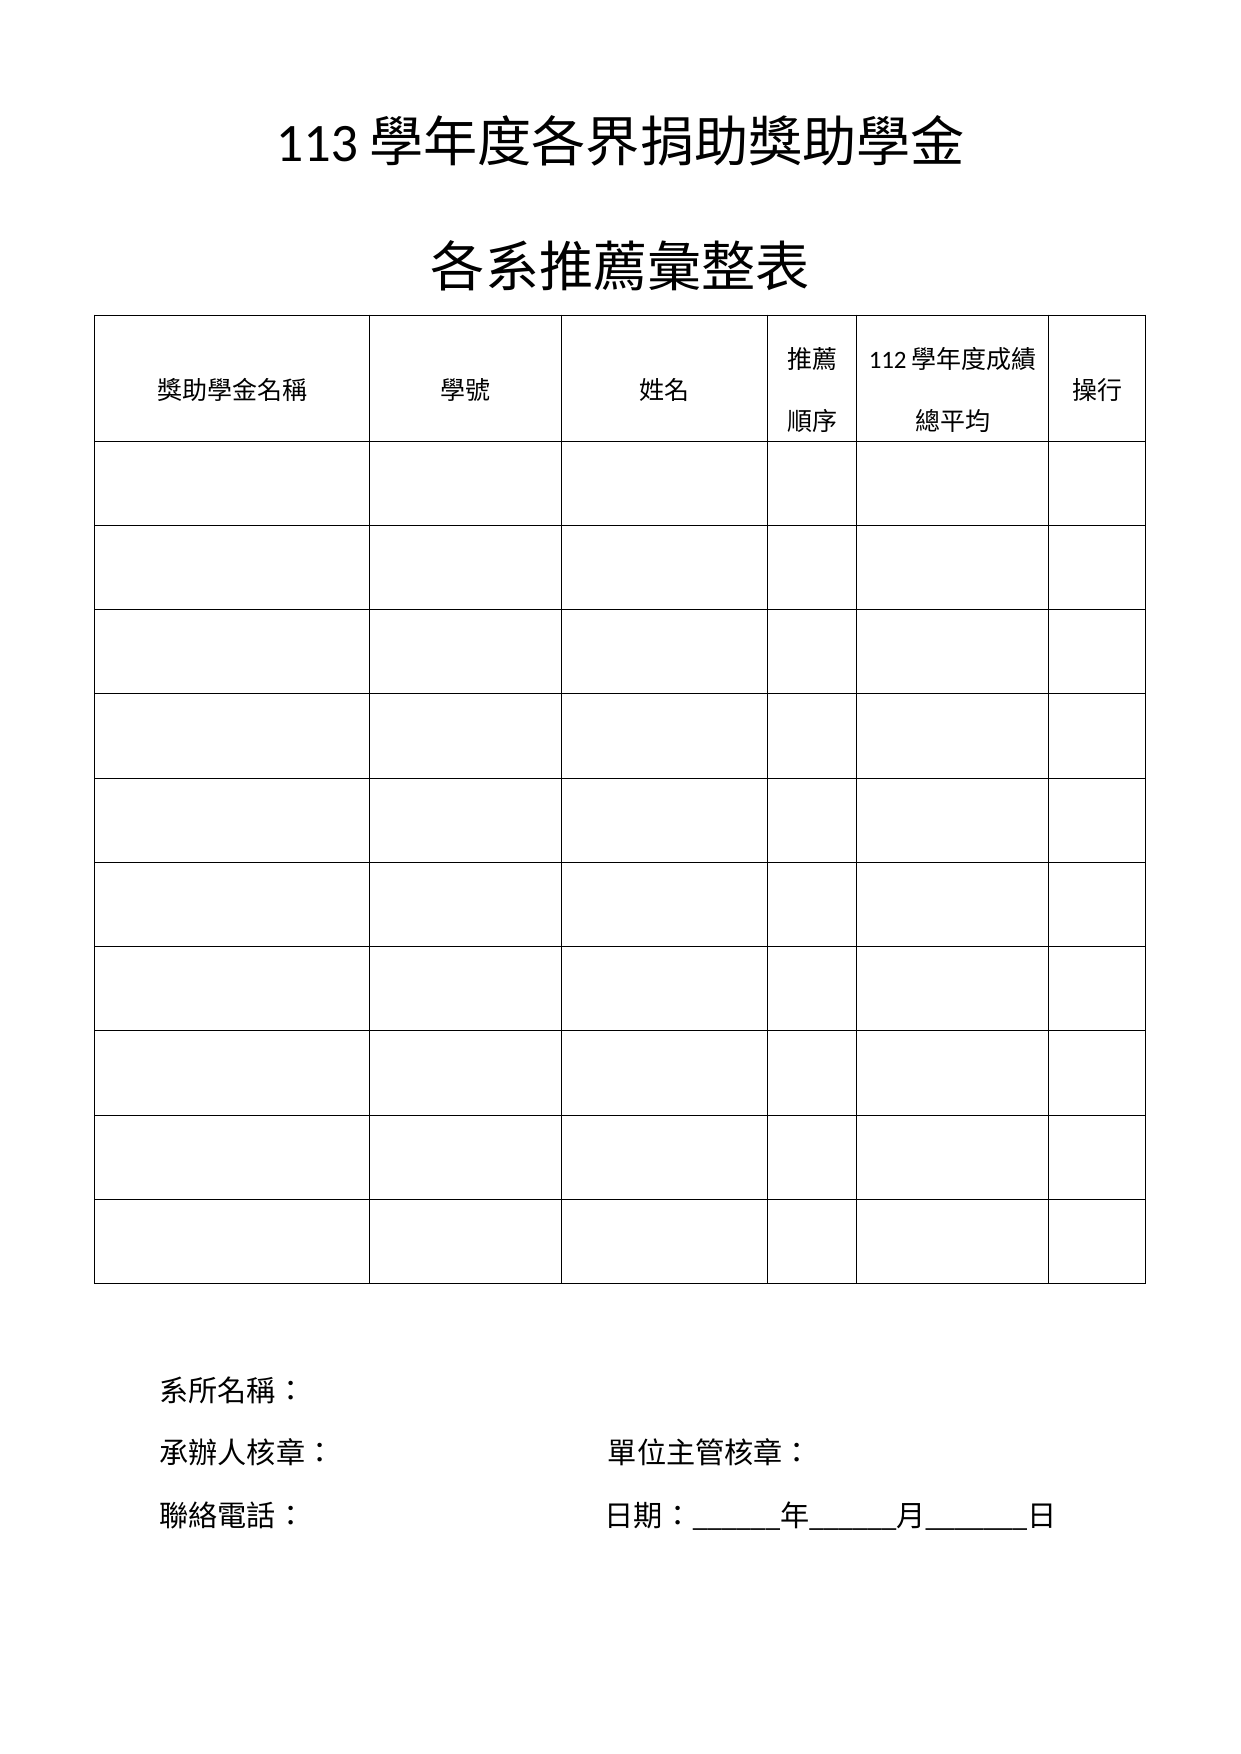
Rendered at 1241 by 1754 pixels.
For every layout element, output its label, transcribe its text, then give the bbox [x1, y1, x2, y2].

table_cell [768, 1200, 856, 1283]
table_cell [562, 779, 767, 862]
table_cell [95, 442, 369, 525]
table_cell [562, 947, 767, 1030]
text 承辦人核章： 單位主管核章： [159, 1409, 1181, 1472]
table_cell [370, 1116, 561, 1199]
table_cell [857, 779, 1048, 862]
table_cell [95, 610, 369, 693]
text 各系推薦彙整表 [59, 189, 1181, 314]
text 系所名稱： [159, 1347, 1181, 1409]
table_cell [95, 526, 369, 609]
table_cell [857, 863, 1048, 946]
table_header 姓名 [562, 316, 767, 441]
table_cell [857, 1031, 1048, 1115]
table_cell [370, 694, 561, 778]
table_cell [1049, 1116, 1145, 1199]
table_cell [1049, 947, 1145, 1030]
table_cell [562, 1116, 767, 1199]
table_cell [95, 947, 369, 1030]
table_header 推薦順序 [768, 316, 856, 441]
table_cell [857, 442, 1048, 525]
table_cell [768, 1031, 856, 1115]
table_cell [768, 779, 856, 862]
table_header 112學年度成績總平均 [857, 316, 1048, 441]
table_cell [1049, 610, 1145, 693]
table_cell [768, 1116, 856, 1199]
table_cell [1049, 779, 1145, 862]
table_header 獎助學金名稱 [95, 316, 369, 441]
text 113學年度各界捐助獎助學金 [59, 64, 1181, 189]
table_cell [370, 1031, 561, 1115]
table_cell [562, 1031, 767, 1115]
table_cell [562, 863, 767, 946]
table_cell [95, 694, 369, 778]
table_cell [370, 947, 561, 1030]
table_cell [768, 442, 856, 525]
table_cell [768, 863, 856, 946]
table_cell [95, 1200, 369, 1283]
table_cell [857, 1116, 1048, 1199]
table_cell [857, 947, 1048, 1030]
table_cell [768, 610, 856, 693]
table_cell [562, 442, 767, 525]
table_cell [562, 694, 767, 778]
table_header 操行 [1049, 316, 1145, 441]
table_cell [95, 1116, 369, 1199]
table_cell [370, 442, 561, 525]
table_cell [370, 526, 561, 609]
table_cell [562, 610, 767, 693]
table_cell [1049, 863, 1145, 946]
table_cell [370, 779, 561, 862]
table_cell [1049, 1031, 1145, 1115]
table_cell [95, 1031, 369, 1115]
table_cell [1049, 526, 1145, 609]
table_cell [857, 610, 1048, 693]
table_cell [1049, 694, 1145, 778]
table_cell [562, 526, 767, 609]
table_cell [1049, 442, 1145, 525]
table_cell [768, 694, 856, 778]
table_cell [1049, 1200, 1145, 1283]
text 聯絡電話： 日期：______年______月_______日 [159, 1472, 1181, 1534]
table_cell [370, 610, 561, 693]
table_cell [768, 526, 856, 609]
table_cell [768, 947, 856, 1030]
table_header 學號 [370, 316, 561, 441]
table_cell [857, 694, 1048, 778]
table_cell [95, 863, 369, 946]
table_cell [562, 1200, 767, 1283]
table_cell [370, 863, 561, 946]
table_cell [370, 1200, 561, 1283]
table_cell [857, 526, 1048, 609]
table_cell [95, 779, 369, 862]
table_cell [857, 1200, 1048, 1283]
